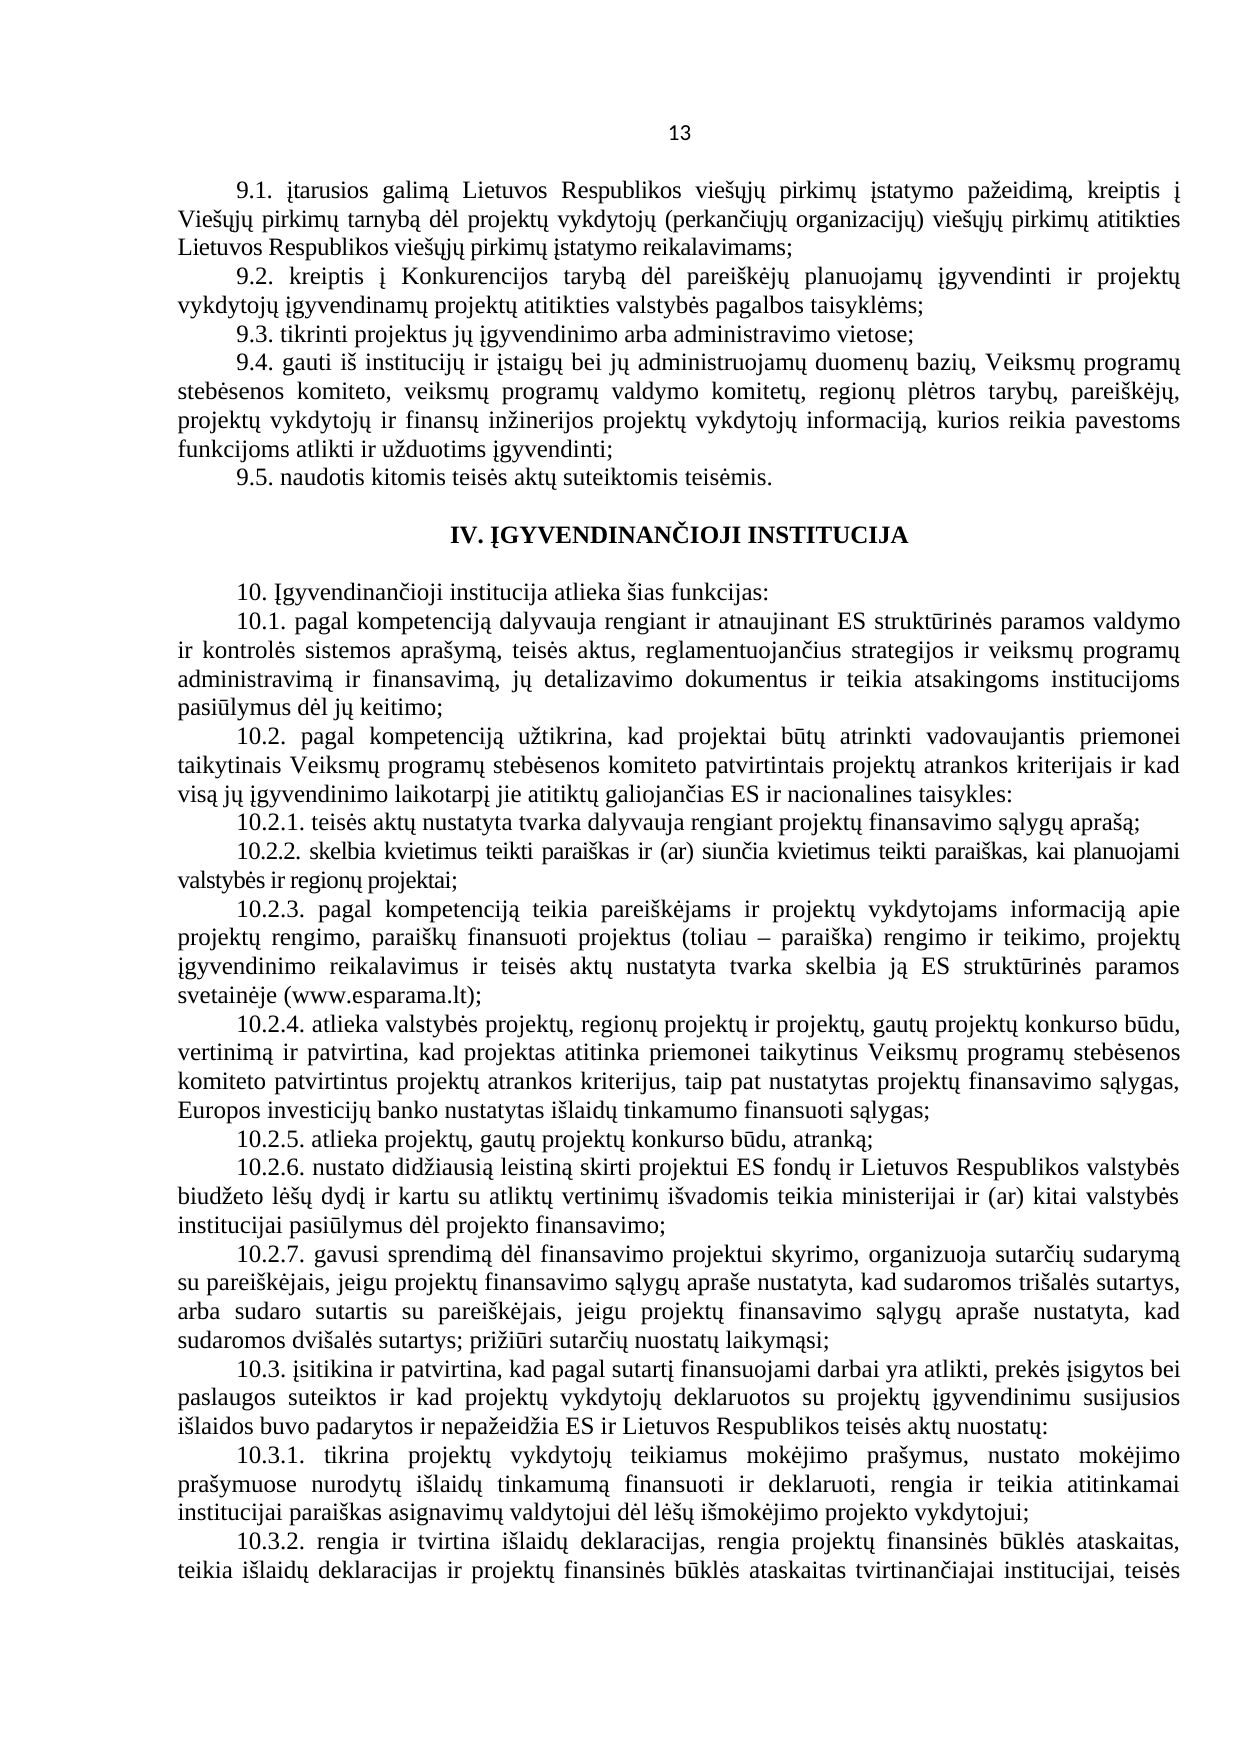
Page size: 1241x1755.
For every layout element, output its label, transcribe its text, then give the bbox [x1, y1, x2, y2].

text 10.2.6. nustato didžiausią leistiną skirti projektui ES fondų ir Lietuvos Respublikos valstybės biudžeto lėšų dydį ir kartu su atliktų vertinimų išvadomis teikia ministerijai ir (ar) kitai valstybės institucijai pasiūlymus dėl projekto finansavimo; [177, 1152, 1181, 1239]
text 10.2.3. pagal kompetenciją teikia pareiškėjams ir projektų vykdytojams informaciją apie projektų rengimo, paraiškų finansuoti projektus (toliau – paraiška) rengimo ir teikimo, projektų įgyvendinimo reikalavimus ir teisės aktų nustatyta tvarka skelbia ją ES struktūrinės paramos svetainėje (www.esparama.lt); [177, 894, 1181, 1009]
text 10.2. pagal kompetenciją užtikrina, kad projektai būtų atrinkti vadovaujantis priemonei taikytinais Veiksmų programų stebėsenos komiteto patvirtintais projektų atrankos kriterijais ir kad visą jų įgyvendinimo laikotarpį jie atitiktų galiojančias ES ir nacionalines taisykles: [177, 721, 1181, 807]
text IV. ĮGYVENDINANČIOJI INSTITUCIJA [177, 520, 1181, 549]
text 10.3.1. tikrina projektų vykdytojų teikiamus mokėjimo prašymus, nustato mokėjimo prašymuose nurodytų išlaidų tinkamumą finansuoti ir deklaruoti, rengia ir teikia atitinkamai institucijai paraiškas asignavimų valdytojui dėl lėšų išmokėjimo projekto vykdytojui; [177, 1440, 1181, 1526]
text 10.2.7. gavusi sprendimą dėl finansavimo projektui skyrimo, organizuoja sutarčių sudarymą su pareiškėjais, jeigu projektų finansavimo sąlygų apraše nustatyta, kad sudaromos trišalės sutartys, arba sudaro sutartis su pareiškėjais, jeigu projektų finansavimo sąlygų apraše nustatyta, kad sudaromos dvišalės sutartys; prižiūri sutarčių nuostatų laikymąsi; [177, 1239, 1181, 1354]
text 10.2.5. atlieka projektų, gautų projektų konkurso būdu, atranką; [177, 1124, 1181, 1152]
text 9.4. gauti iš institucijų ir įstaigų bei jų administruojamų duomenų bazių, Veiksmų programų stebėsenos komiteto, veiksmų programų valdymo komitetų, regionų plėtros tarybų, pareiškėjų, projektų vykdytojų ir finansų inžinerijos projektų vykdytojų informaciją, kurios reikia pavestoms funkcijoms atlikti ir užduotims įgyvendinti; [177, 347, 1181, 462]
text 10.2.1. teisės aktų nustatyta tvarka dalyvauja rengiant projektų finansavimo sąlygų aprašą; [177, 807, 1181, 836]
text 10.3.2. rengia ir tvirtina išlaidų deklaracijas, rengia projektų finansinės būklės ataskaitas, teikia išlaidų deklaracijas ir projektų finansinės būklės ataskaitas tvirtinančiajai institucijai, teisės [177, 1526, 1181, 1584]
text 10.2.4. atlieka valstybės projektų, regionų projektų ir projektų, gautų projektų konkurso būdu, vertinimą ir patvirtina, kad projektas atitinka priemonei taikytinus Veiksmų programų stebėsenos komiteto patvirtintus projektų atrankos kriterijus, taip pat nustatytas projektų finansavimo sąlygas, Europos investicijų banko nustatytas išlaidų tinkamumo finansuoti sąlygas; [177, 1009, 1181, 1124]
text 9.3. tikrinti projektus jų įgyvendinimo arba administravimo vietose; [177, 319, 1181, 347]
text 10.3. įsitikina ir patvirtina, kad pagal sutartį finansuojami darbai yra atlikti, prekės įsigytos bei paslaugos suteiktos ir kad projektų vykdytojų deklaruotos su projektų įgyvendinimu susijusios išlaidos buvo padarytos ir nepažeidžia ES ir Lietuvos Respublikos teisės aktų nuostatų: [177, 1354, 1181, 1440]
text 9.2. kreiptis į Konkurencijos tarybą dėl pareiškėjų planuojamų įgyvendinti ir projektų vykdytojų įgyvendinamų projektų atitikties valstybės pagalbos taisyklėms; [177, 261, 1181, 319]
text 10. Įgyvendinančioji institucija atlieka šias funkcijas: [177, 577, 1181, 606]
text 10.2.2. skelbia kvietimus teikti paraiškas ir (ar) siunčia kvietimus teikti paraiškas, kai planuojami valstybės ir regionų projektai; [177, 836, 1181, 894]
text 10.1. pagal kompetenciją dalyvauja rengiant ir atnaujinant ES struktūrinės paramos valdymo ir kontrolės sistemos aprašymą, teisės aktus, reglamentuojančius strategijos ir veiksmų programų administravimą ir finansavimą, jų detalizavimo dokumentus ir teikia atsakingoms institucijoms pasiūlymus dėl jų keitimo; [177, 606, 1181, 721]
text 9.1. įtarusios galimą Lietuvos Respublikos viešųjų pirkimų įstatymo pažeidimą, kreiptis į Viešųjų pirkimų tarnybą dėl projektų vykdytojų (perkančiųjų organizacijų) viešųjų pirkimų atitikties Lietuvos Respublikos viešųjų pirkimų įstatymo reikalavimams; [177, 175, 1181, 261]
text 9.5. naudotis kitomis teisės aktų suteiktomis teisėmis. [177, 462, 1181, 491]
